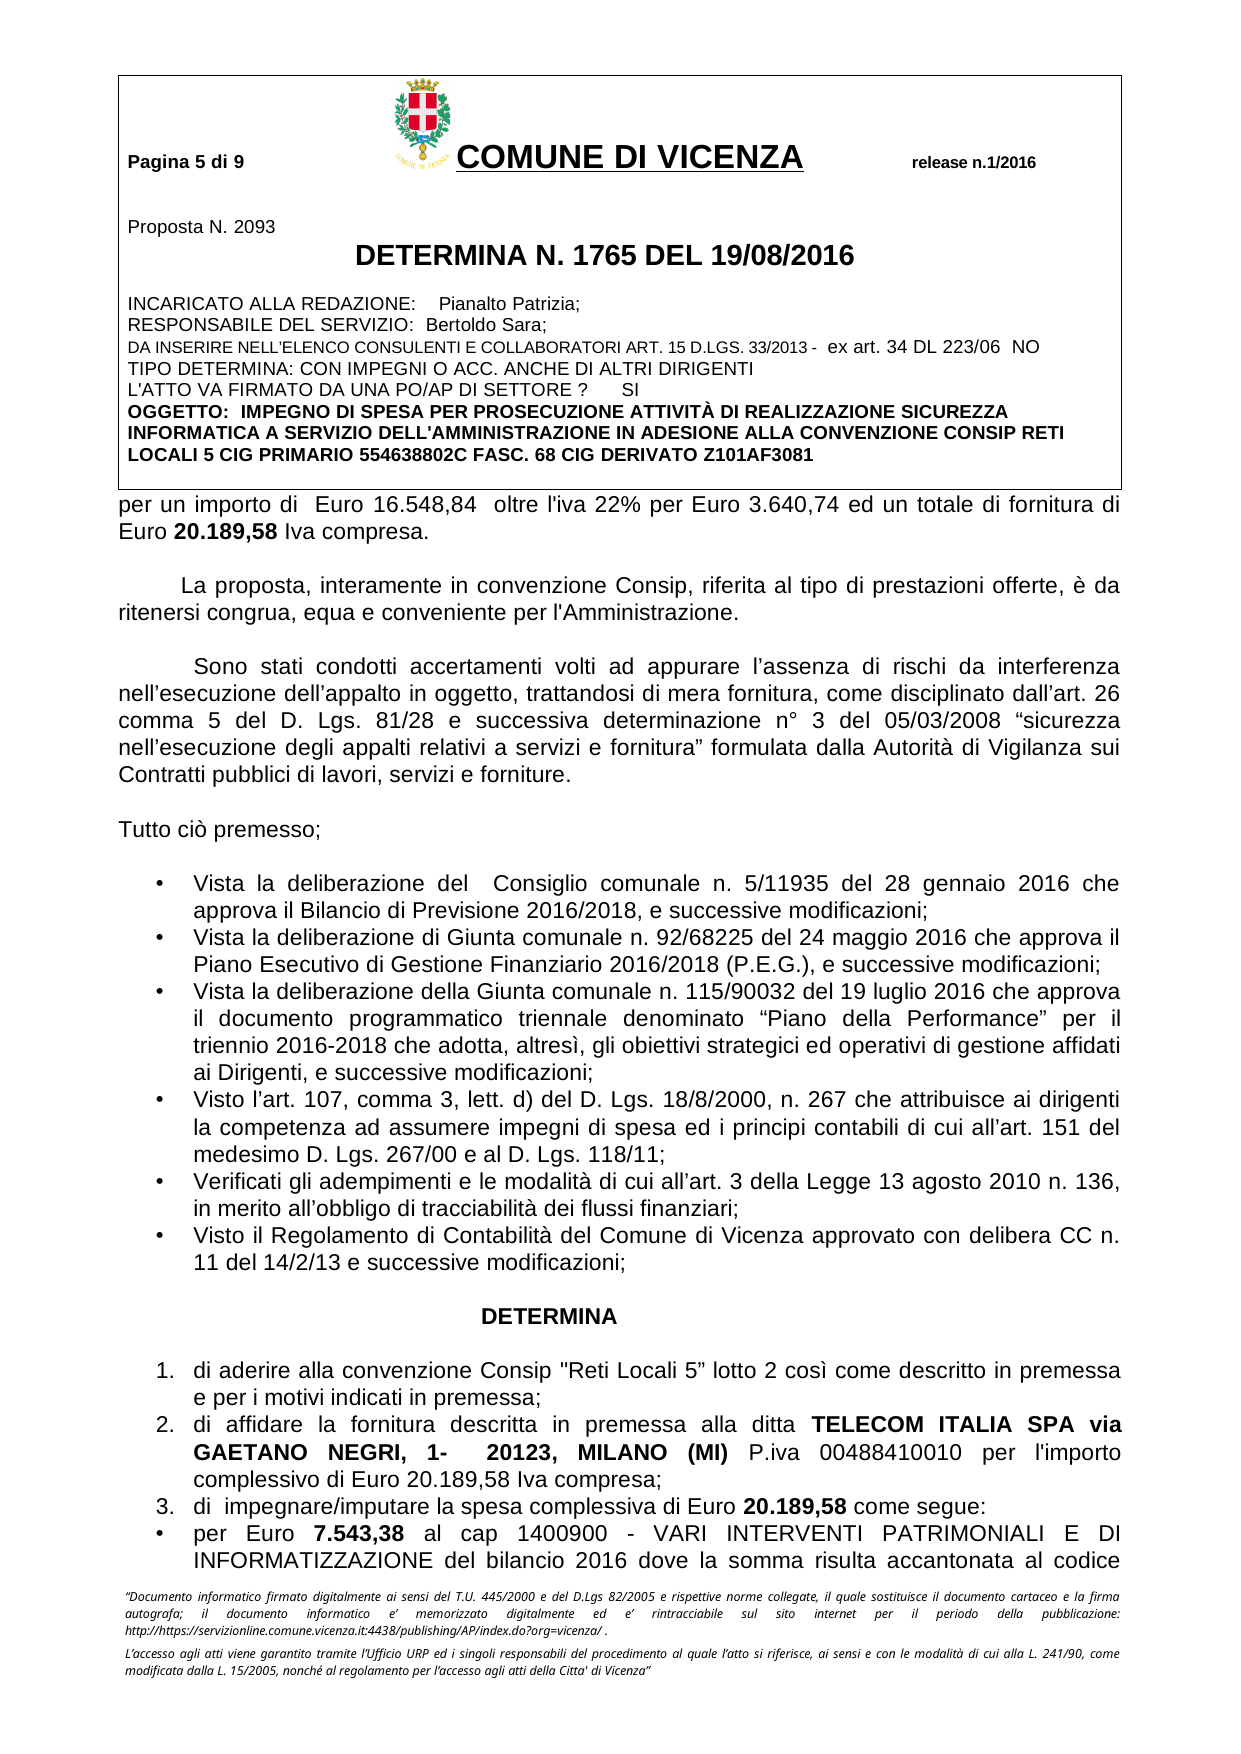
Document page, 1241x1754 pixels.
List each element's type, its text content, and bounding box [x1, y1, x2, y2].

list Verificati gli adempimenti e le modalità di cui all’art. 3 della Legge 13 agosto 2010 n. 136, in merito all’obbligo di tracciabilità dei flussi finanziari; [156, 1167, 1122, 1221]
text La proposta, interamente in convenzione Consip, riferita al tipo di prestazioni offerte, è da ritenersi congrua, equa e conveniente per l'Amministrazione. [118, 571, 1122, 625]
picture [394, 78, 451, 169]
list Visto l’art. 107, comma 3, lett. d) del D. Lgs. 18/8/2000, n. 267 che attribuisce ai dirigenti la competenza ad assumere impegni di spesa ed i principi contabili di cui all’art. 151 del medesimo D. Lgs. 267/00 e al D. Lgs. 118/11; [156, 1086, 1122, 1167]
list Vista la deliberazione della Giunta comunale n. 115/90032 del 19 luglio 2016 che approva il documento programmatico triennale denominato “Piano della Performance” per il triennio 2016-2018 che adotta, altresì, gli obiettivi strategici ed operativi di gestione affidati ai Dirigenti, e successive modificazioni; [156, 977, 1122, 1086]
list Vista la deliberazione di Giunta comunale n. 92/68225 del 24 maggio 2016 che approva il Piano Esecutivo di Gestione Finanziario 2016/2018 (P.E.G.), e successive modificazioni; [156, 923, 1122, 977]
list Vista la deliberazione del Consiglio comunale n. 5/11935 del 28 gennaio 2016 che approva il Bilancio di Previsione 2016/2018, e successive modificazioni; [156, 869, 1122, 923]
text Sono stati condotti accertamenti volti ad appurare l’assenza di rischi da interferenza nell’esecuzione dell’appalto in oggetto, trattandosi di mera fornitura, come disciplinato dall’art. 26 comma 5 del D. Lgs. 81/28 e successiva determinazione n° 3 del 05/03/2008 “sicurezza nell’esecuzione degli appalti relativi a servizi e fornitura” formulata dalla Autorità di Vigilanza sui Contratti pubblici di lavori, servizi e forniture. [118, 652, 1122, 788]
list per Euro 7.543,38 al cap 1400900 - VARI INTERVENTI PATRIMONIALI E DI INFORMATIZZAZIONE del bilancio 2016 dove la somma risulta accantonata al codice [156, 1519, 1122, 1573]
text per un importo di Euro 16.548,84 oltre l'iva 22% per Euro 3.640,74 ed un totale di fornitura di Euro 20.189,58 Iva compresa. [118, 490, 1122, 544]
list di aderire alla convenzione Consip "Reti Locali 5” lotto 2 così come descritto in premessa e per i motivi indicati in premessa; [156, 1357, 1122, 1411]
text DETERMINA [118, 1302, 1122, 1329]
text Tutto ciò premesso; [118, 815, 1122, 842]
list di impegnare/imputare la spesa complessiva di Euro 20.189,58 come segue: [156, 1492, 1122, 1519]
list Visto il Regolamento di Contabilità del Comune di Vicenza approvato con delibera CC n. 11 del 14/2/13 e successive modificazioni; [156, 1221, 1122, 1275]
list di affidare la fornitura descritta in premessa alla ditta TELECOM ITALIA SPA via GAETANO NEGRI, 1- 20123, MILANO (MI) P.iva 00488410010 per l'importo complessivo di Euro 20.189,58 Iva compresa; [156, 1411, 1122, 1492]
